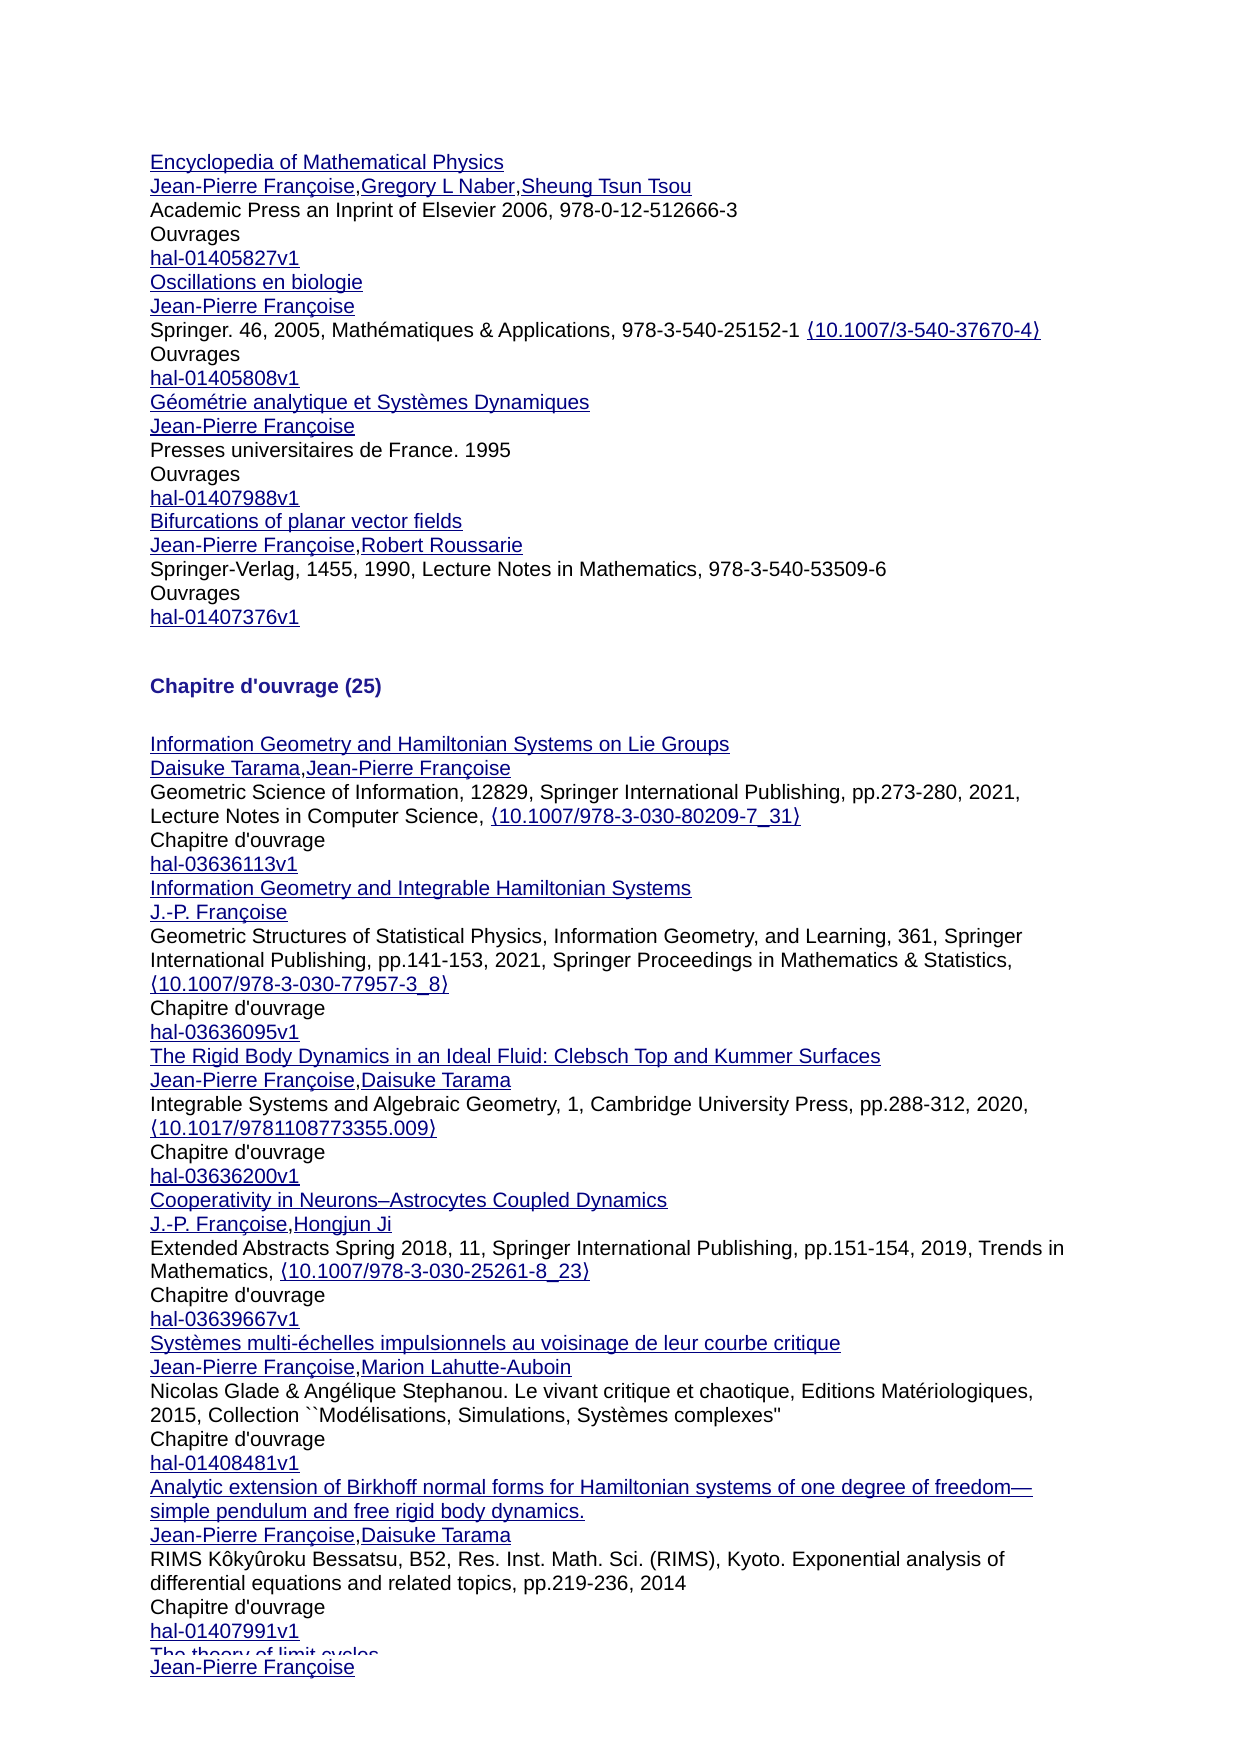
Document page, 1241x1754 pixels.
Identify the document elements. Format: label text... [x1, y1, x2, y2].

table_cell Bifurcations of planar vector fields Jean-Pierre Françoise,Robert Roussarie Springer-Verlag, 1455, 1990, Lecture Notes in Mathematics, 978-3-540-53509-6 Ouvrages hal-01407376v1 [150, 509, 1090, 629]
table_cell Analytic extension of Birkhoff normal forms for Hamiltonian systems of one degree of freedom—simple pendulum and free rigid body dynamics. Jean-Pierre Françoise,Daisuke Tarama RIMS Kôkyûroku Bessatsu, B52, Res. Inst. Math. Sci. (RIMS), Kyoto. Exponential analysis of differential equations and related topics, pp.219-236, 2014 Chapitre d'ouvrage hal-01407991v1 [150, 1475, 1090, 1643]
table_header Information Geometry and Hamiltonian Systems on Lie Groups Daisuke Tarama,Jean-Pierre Françoise Geometric Science of Information, 12829, Springer International Publishing, pp.273-280, 2021, Lecture Notes in Computer Science, ⟨10.1007/978-3-030-80209-7_31⟩ Chapitre d'ouvrage hal-03636113v1 [150, 732, 1090, 876]
table_cell Systèmes multi-échelles impulsionnels au voisinage de leur courbe critique Jean-Pierre Françoise,Marion Lahutte-Auboin Nicolas Glade & Angélique Stephanou. Le vivant critique et chaotique, Editions Matériologiques, 2015, Collection ``Modélisations, Simulations, Systèmes complexes" Chapitre d'ouvrage hal-01408481v1 [150, 1331, 1090, 1475]
table_cell Information Geometry and Integrable Hamiltonian Systems J.-P. Françoise Geometric Structures of Statistical Physics, Information Geometry, and Learning, 361, Springer International Publishing, pp.141-153, 2021, Springer Proceedings in Mathematics & Statistics, ⟨10.1007/978-3-030-77957-3_8⟩ Chapitre d'ouvrage hal-03636095v1 [150, 876, 1090, 1044]
subtitle Chapitre d'ouvrage (25) [150, 674, 1090, 698]
table_cell The theory of limit cycles Jean-Pierre Françoise [150, 1643, 1090, 1679]
table_cell Cooperativity in Neurons–Astrocytes Coupled Dynamics J.-P. Françoise,Hongjun Ji Extended Abstracts Spring 2018, 11, Springer International Publishing, pp.151-154, 2019, Trends in Mathematics, ⟨10.1007/978-3-030-25261-8_23⟩ Chapitre d'ouvrage hal-03639667v1 [150, 1188, 1090, 1331]
table_cell The Rigid Body Dynamics in an Ideal Fluid: Clebsch Top and Kummer Surfaces Jean-Pierre Françoise,Daisuke Tarama Integrable Systems and Algebraic Geometry, 1, Cambridge University Press, pp.288-312, 2020, ⟨10.1017/9781108773355.009⟩ Chapitre d'ouvrage hal-03636200v1 [150, 1044, 1090, 1187]
table_cell Encyclopedia of Mathematical Physics Jean-Pierre Françoise,Gregory L Naber,Sheung Tsun Tsou Academic Press an Inprint of Elsevier 2006, 978-0-12-512666-3 Ouvrages hal-01405827v1 [150, 150, 1090, 270]
table_cell Oscillations en biologie Jean-Pierre Françoise Springer. 46, 2005, Mathématiques & Applications, 978-3-540-25152-1 ⟨10.1007/3-540-37670-4⟩ Ouvrages hal-01405808v1 [150, 270, 1090, 389]
table_cell Géométrie analytique et Systèmes Dynamiques Jean-Pierre Françoise Presses universitaires de France. 1995 Ouvrages hal-01407988v1 [150, 390, 1090, 509]
